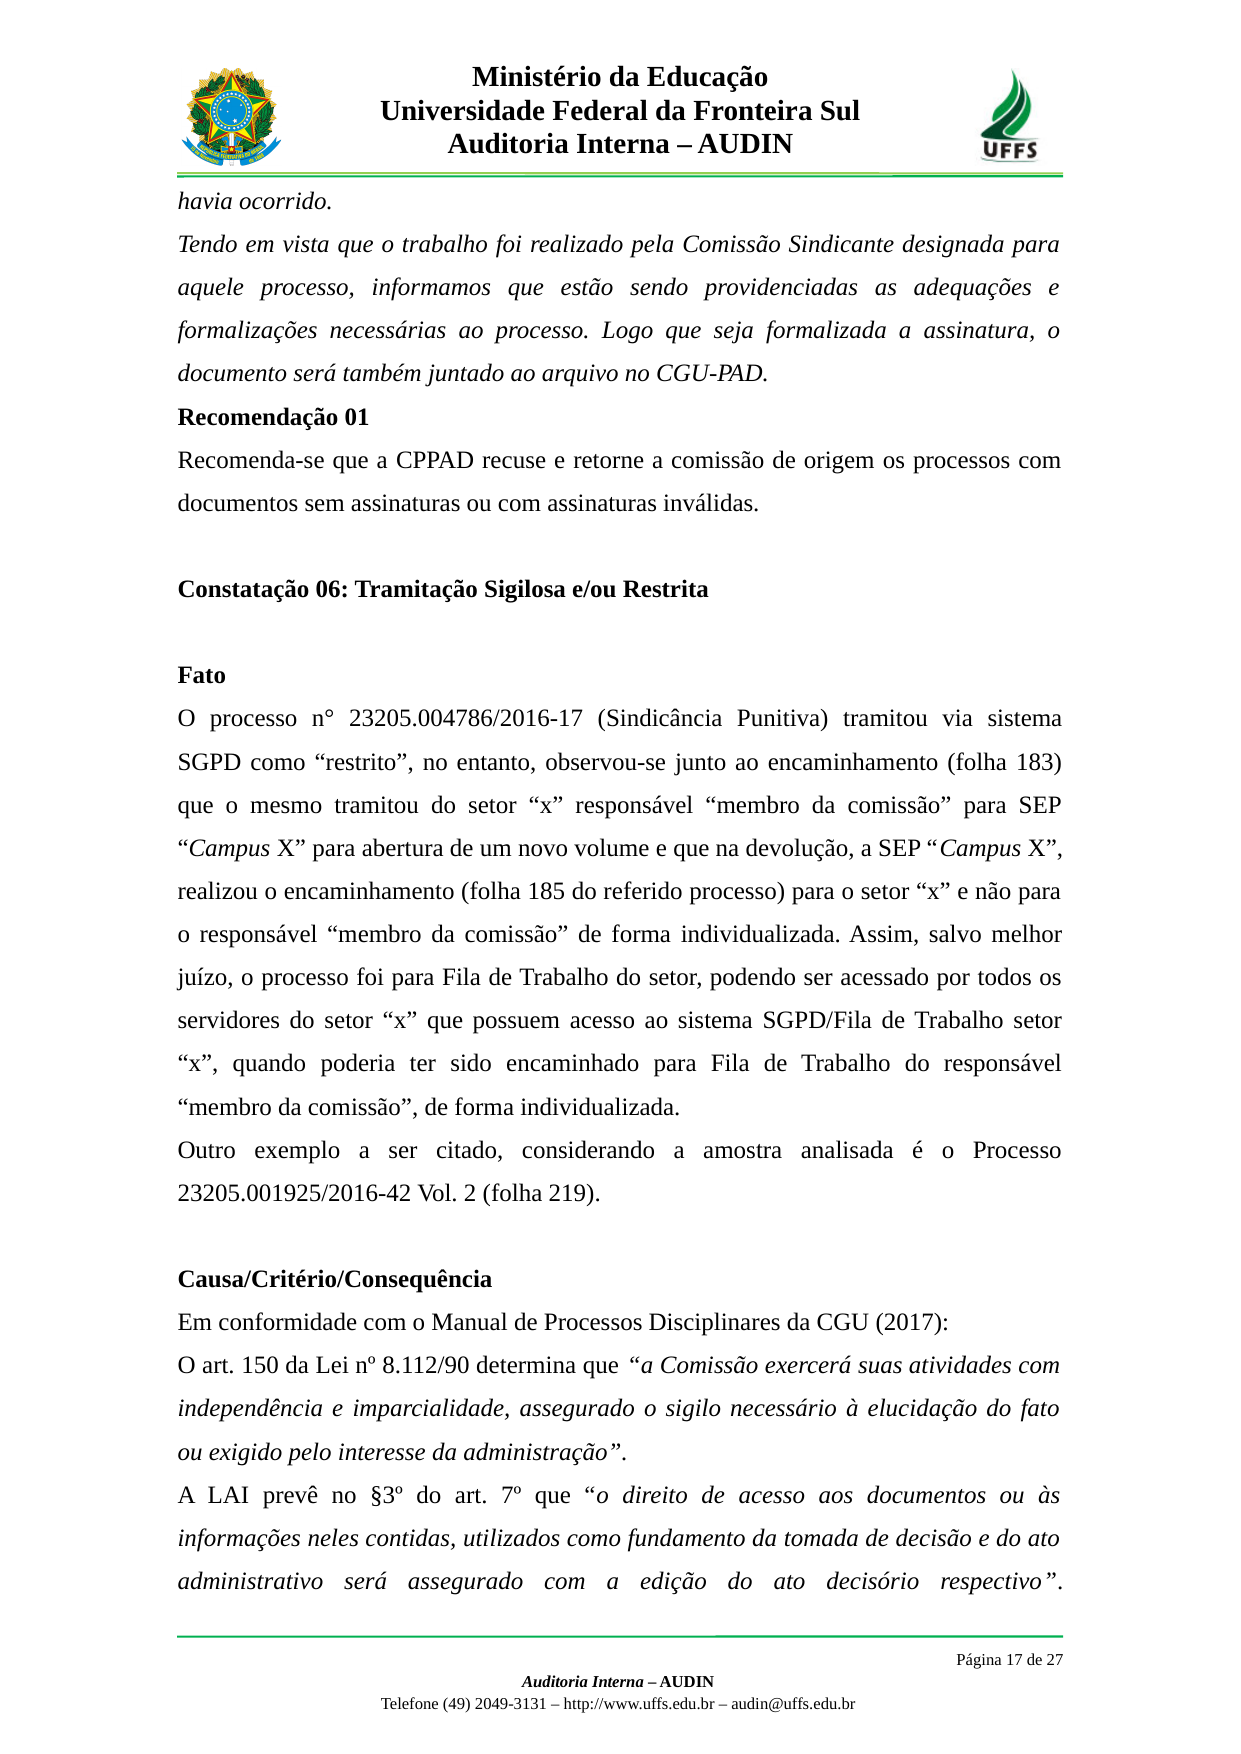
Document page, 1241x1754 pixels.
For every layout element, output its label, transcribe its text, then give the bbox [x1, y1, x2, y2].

text O processo n° 23205.004786/2016-17 (Sindicância Punitiva) tramitou via sistema SGPD como “restrito”, no entanto, observou-se junto ao encaminhamento (folha 183) que o mesmo tramitou do setor “x” responsável “membro da comissão” para SEP “Campus X” para abertura de um novo volume e que na devolução, a SEP “Campus X”, realizou o encaminhamento (folha 185 do referido processo) para o setor “x” e não para o responsável “membro da comissão” de forma individualizada. Assim, salvo melhor juízo, o processo foi para Fila de Trabalho do setor, podendo ser acessado por todos os servidores do setor “x” que possuem acesso ao sistema SGPD/Fila de Trabalho setor “x”, quando poderia ter sido encaminhado para Fila de Trabalho do responsável “membro da comissão”, de forma individualizada. [177, 703, 1063, 1120]
text Fato [177, 660, 1063, 689]
text A LAI prevê no §3º do art. 7º que “o direito de acesso aos documentos ou às informações neles contidas, utilizados como fundamento da tomada de decisão e do ato administrativo será assegurado com a edição do ato decisório respectivo”. [177, 1480, 1063, 1595]
picture [966, 68, 1054, 166]
picture [181, 68, 282, 166]
text Tendo em vista que o trabalho foi realizado pela Comissão Sindicante designada para aquele processo, informamos que estão sendo providenciadas as adequações e formalizações necessárias ao processo. Logo que seja formalizada a assinatura, o documento será também juntado ao arquivo no CGU-PAD. [177, 229, 1063, 387]
text Outro exemplo a ser citado, considerando a amostra analisada é o Processo 23205.001925/2016-42 Vol. 2 (folha 219). [177, 1135, 1063, 1207]
text Em conformidade com o Manual de Processos Disciplinares da CGU (2017): [177, 1307, 1063, 1336]
text Recomendação 01 [177, 402, 1063, 430]
text O art. 150 da Lei nº 8.112/90 determina que “a Comissão exercerá suas atividades com independência e imparcialidade, assegurado o sigilo necessário à elucidação do fato ou exigido pelo interesse da administração”. [177, 1350, 1063, 1465]
text Constatação 06: Tramitação Sigilosa e/ou Restrita [177, 574, 1063, 603]
text havia ocorrido. [177, 186, 1063, 215]
text Causa/Critério/Consequência [177, 1264, 1063, 1293]
text Recomenda-se que a CPPAD recuse e retorne a comissão de origem os processos com documentos sem assinaturas ou com assinaturas inválidas. [177, 445, 1063, 517]
